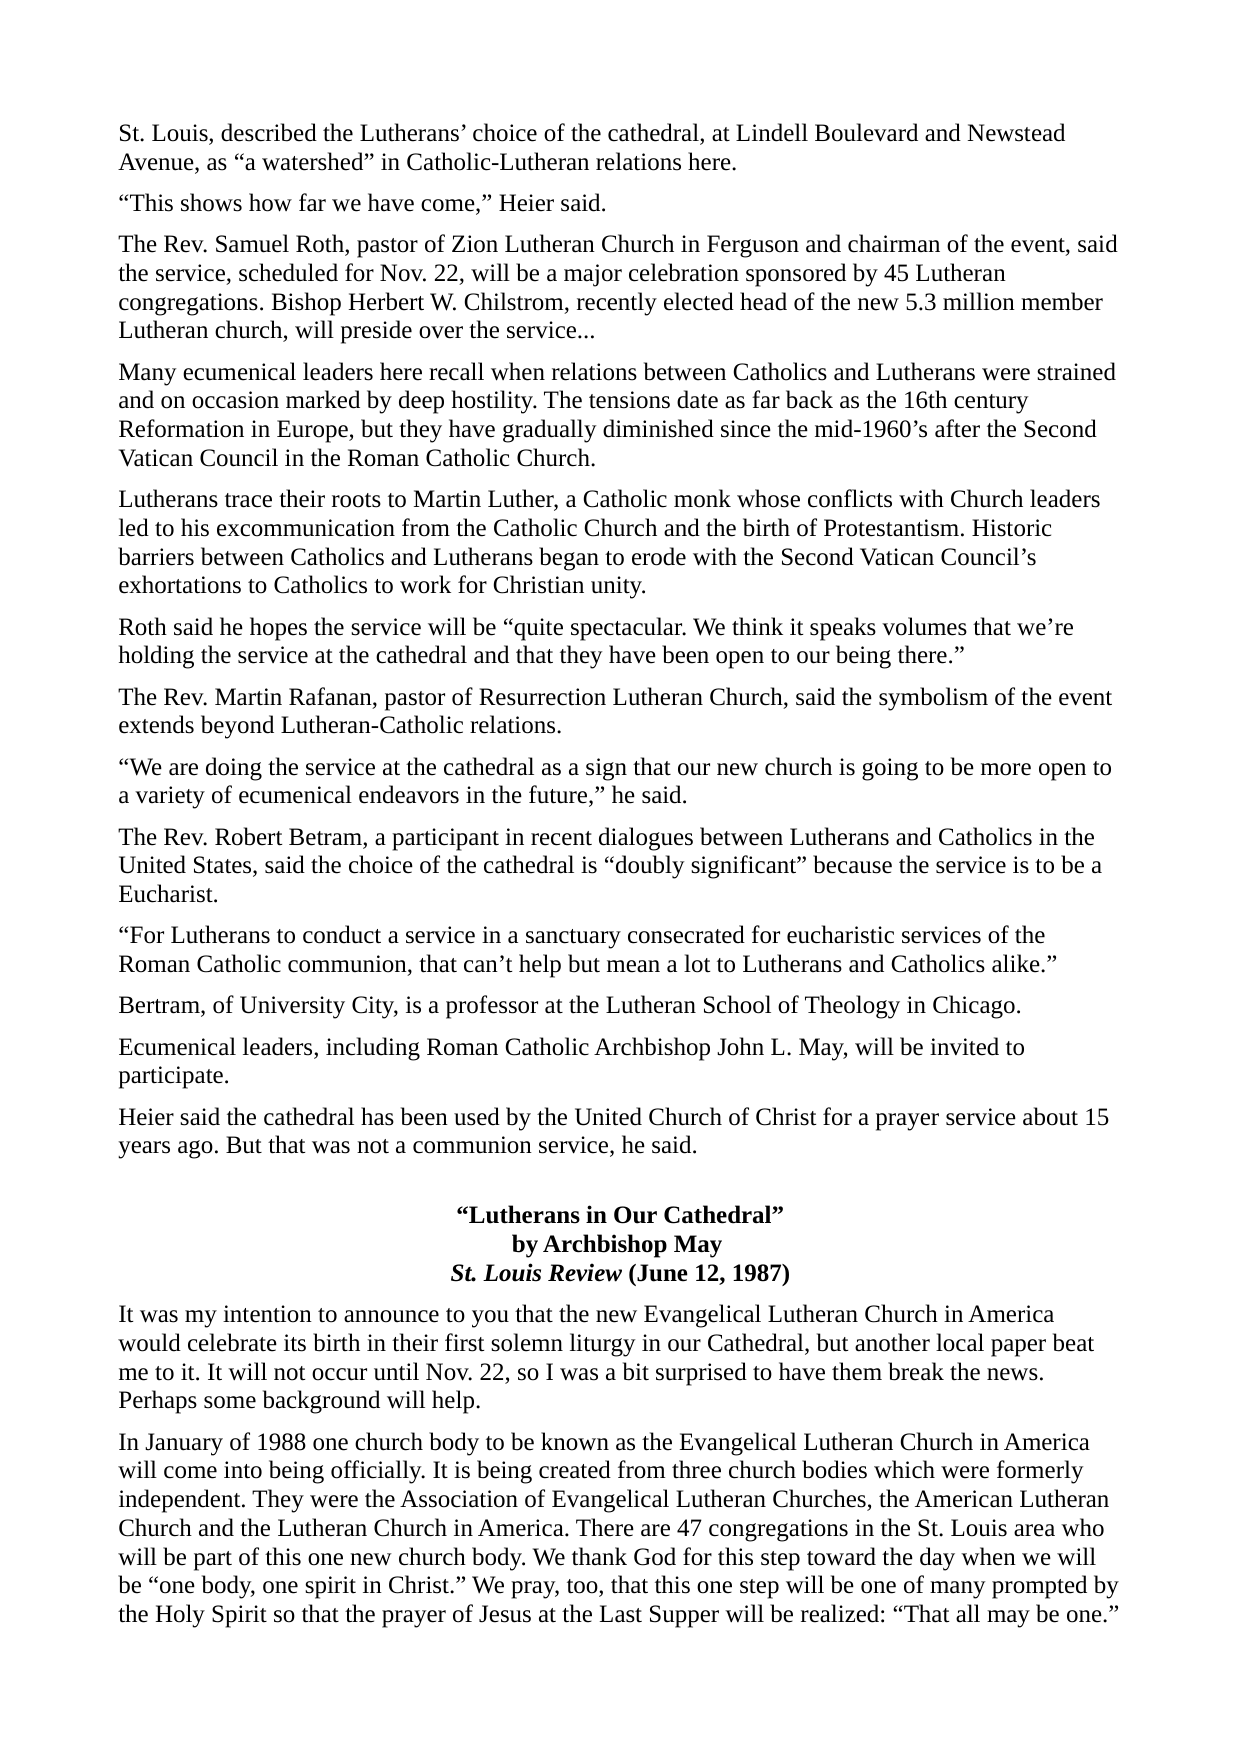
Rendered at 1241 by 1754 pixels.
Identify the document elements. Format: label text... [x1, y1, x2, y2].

text The Rev. Robert Betram, a participant in recent dialogues between Lutherans and Catholics in the United States, said the choice of the cathedral is “doubly significant” because the service is to be a Eucharist. [118, 822, 1122, 908]
text The Rev. Samuel Roth, pastor of Zion Lutheran Church in Ferguson and chairman of the event, said the service, scheduled for Nov. 22, will be a major celebration sponsored by 45 Lutheran congregations. Bishop Herbert W. Chilstrom, recently elected head of the new 5.3 million member Lutheran church, will preside over the service... [118, 229, 1122, 344]
text “Lutherans in Our Cathedral” by Archbishop May St. Louis Review (June 12, 1987) [118, 1172, 1122, 1287]
text “We are doing the service at the cathedral as a sign that our new church is going to be more open to a variety of ecumenical endeavors in the future,” he said. [118, 752, 1122, 809]
text Ecumenical leaders, including Roman Catholic Archbishop John L. May, will be invited to participate. [118, 1032, 1122, 1089]
text Many ecumenical leaders here recall when relations between Catholics and Lutherans were strained and on occasion marked by deep hostility. The tensions date as far back as the 16th century Reformation in Europe, but they have gradually diminished since the mid-1960’s after the Second Vatican Council in the Roman Catholic Church. [118, 357, 1122, 472]
text Bertram, of University City, is a professor at the Lutheran School of Theology in Chicago. [118, 991, 1122, 1019]
text “This shows how far we have come,” Heier said. [118, 188, 1122, 217]
text The Rev. Martin Rafanan, pastor of Resurrection Lutheran Church, said the symbolism of the event extends beyond Lutheran-Catholic relations. [118, 682, 1122, 739]
text Roth said he hopes the service will be “quite spectacular. We think it speaks volumes that we’re holding the service at the cathedral and that they have been open to our being there.” [118, 612, 1122, 669]
text “For Lutherans to conduct a service in a sanctuary consecrated for eucharistic services of the Roman Catholic communion, that can’t help but mean a lot to Lutherans and Catholics alike.” [118, 921, 1122, 978]
text It was my intention to announce to you that the new Evangelical Lutheran Church in America would celebrate its birth in their first solemn liturgy in our Cathedral, but another local paper beat me to it. It will not occur until Nov. 22, so I was a bit surprised to have them break the news. Perhaps some background will help. [118, 1299, 1122, 1414]
text Lutherans trace their roots to Martin Luther, a Catholic monk whose conflicts with Church leaders led to his excommunication from the Catholic Church and the birth of Protestantism. Historic barriers between Catholics and Lutherans began to erode with the Second Vatican Council’s exhortations to Catholics to work for Christian unity. [118, 484, 1122, 599]
text Heier said the cathedral has been used by the United Church of Christ for a prayer service about 15 years ago. But that was not a communion service, he said. [118, 1102, 1122, 1159]
text In January of 1988 one church body to be known as the Evangelical Lutheran Church in America will come into being officially. It is being created from three church bodies which were formerly independent. They were the Association of Evangelical Lutheran Churches, the American Lutheran Church and the Lutheran Church in America. There are 47 congregations in the St. Louis area who will be part of this one new church body. We thank God for this step toward the day when we will be “one body, one spirit in Christ.” We pray, too, that this one step will be one of many prompted by the Holy Spirit so that the prayer of Jesus at the Last Supper will be realized: “That all may be one.” [118, 1427, 1122, 1628]
text St. Louis, described the Lutherans’ choice of the cathedral, at Lindell Boulevard and Newstead Avenue, as “a watershed” in Catholic-Lutheran relations here. [118, 118, 1122, 176]
